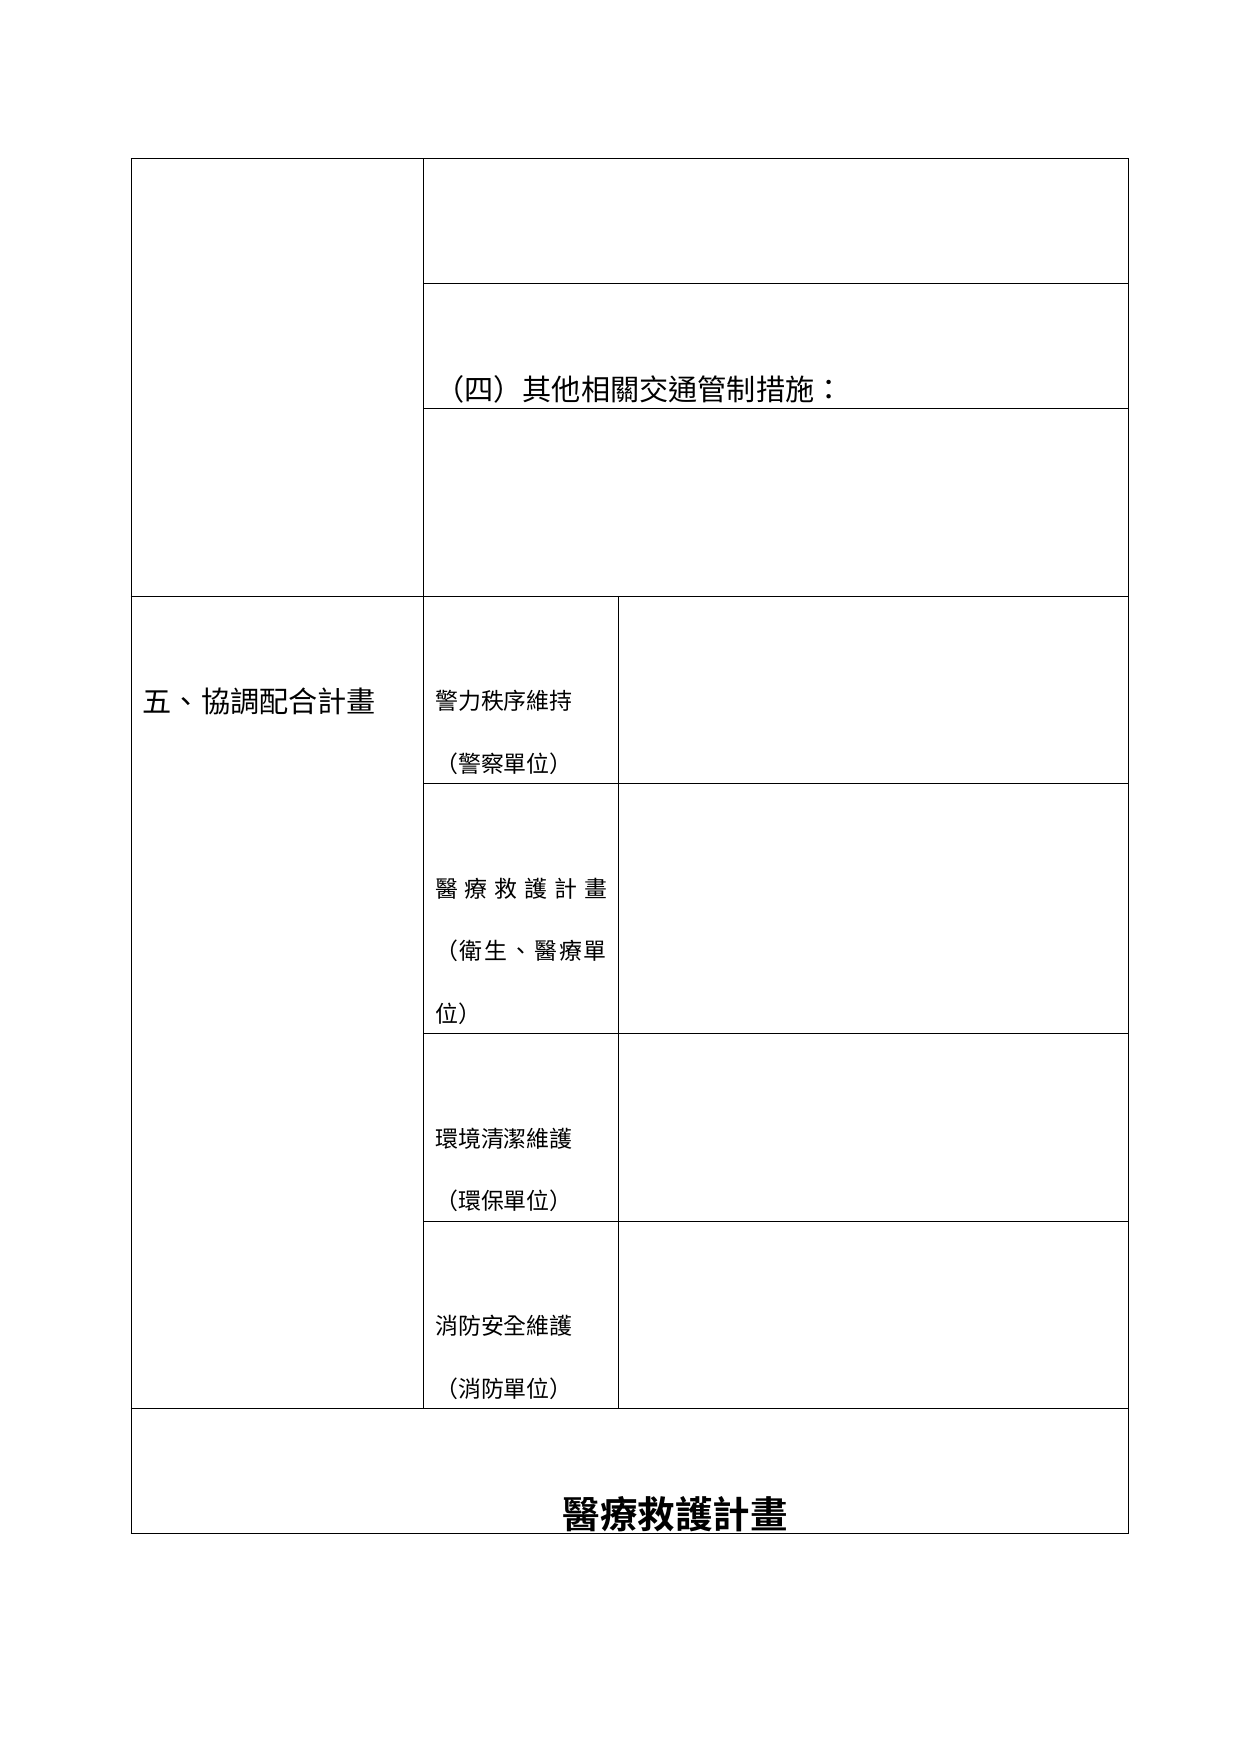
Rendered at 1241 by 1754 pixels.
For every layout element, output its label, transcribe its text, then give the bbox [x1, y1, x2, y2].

table_cell [619, 1034, 1128, 1221]
table_cell [619, 784, 1128, 1033]
table_cell [619, 597, 1128, 783]
table_cell 醫療救護計畫（衛生、醫療單位） [424, 784, 618, 1033]
table_cell [132, 159, 423, 596]
table_cell [424, 159, 1128, 283]
table_cell 消防安全維護 （消防單位） [424, 1222, 618, 1408]
table_cell 醫療救護計畫 [132, 1409, 1128, 1533]
table_cell [424, 409, 1128, 596]
table_cell （四）其他相關交通管制措施： [424, 284, 1128, 408]
table_cell 環境清潔維護 （環保單位） [424, 1034, 618, 1221]
table_cell 五、協調配合計畫 [132, 597, 423, 1408]
table_cell [619, 1222, 1128, 1408]
table_cell 警力秩序維持 （警察單位） [424, 597, 618, 783]
